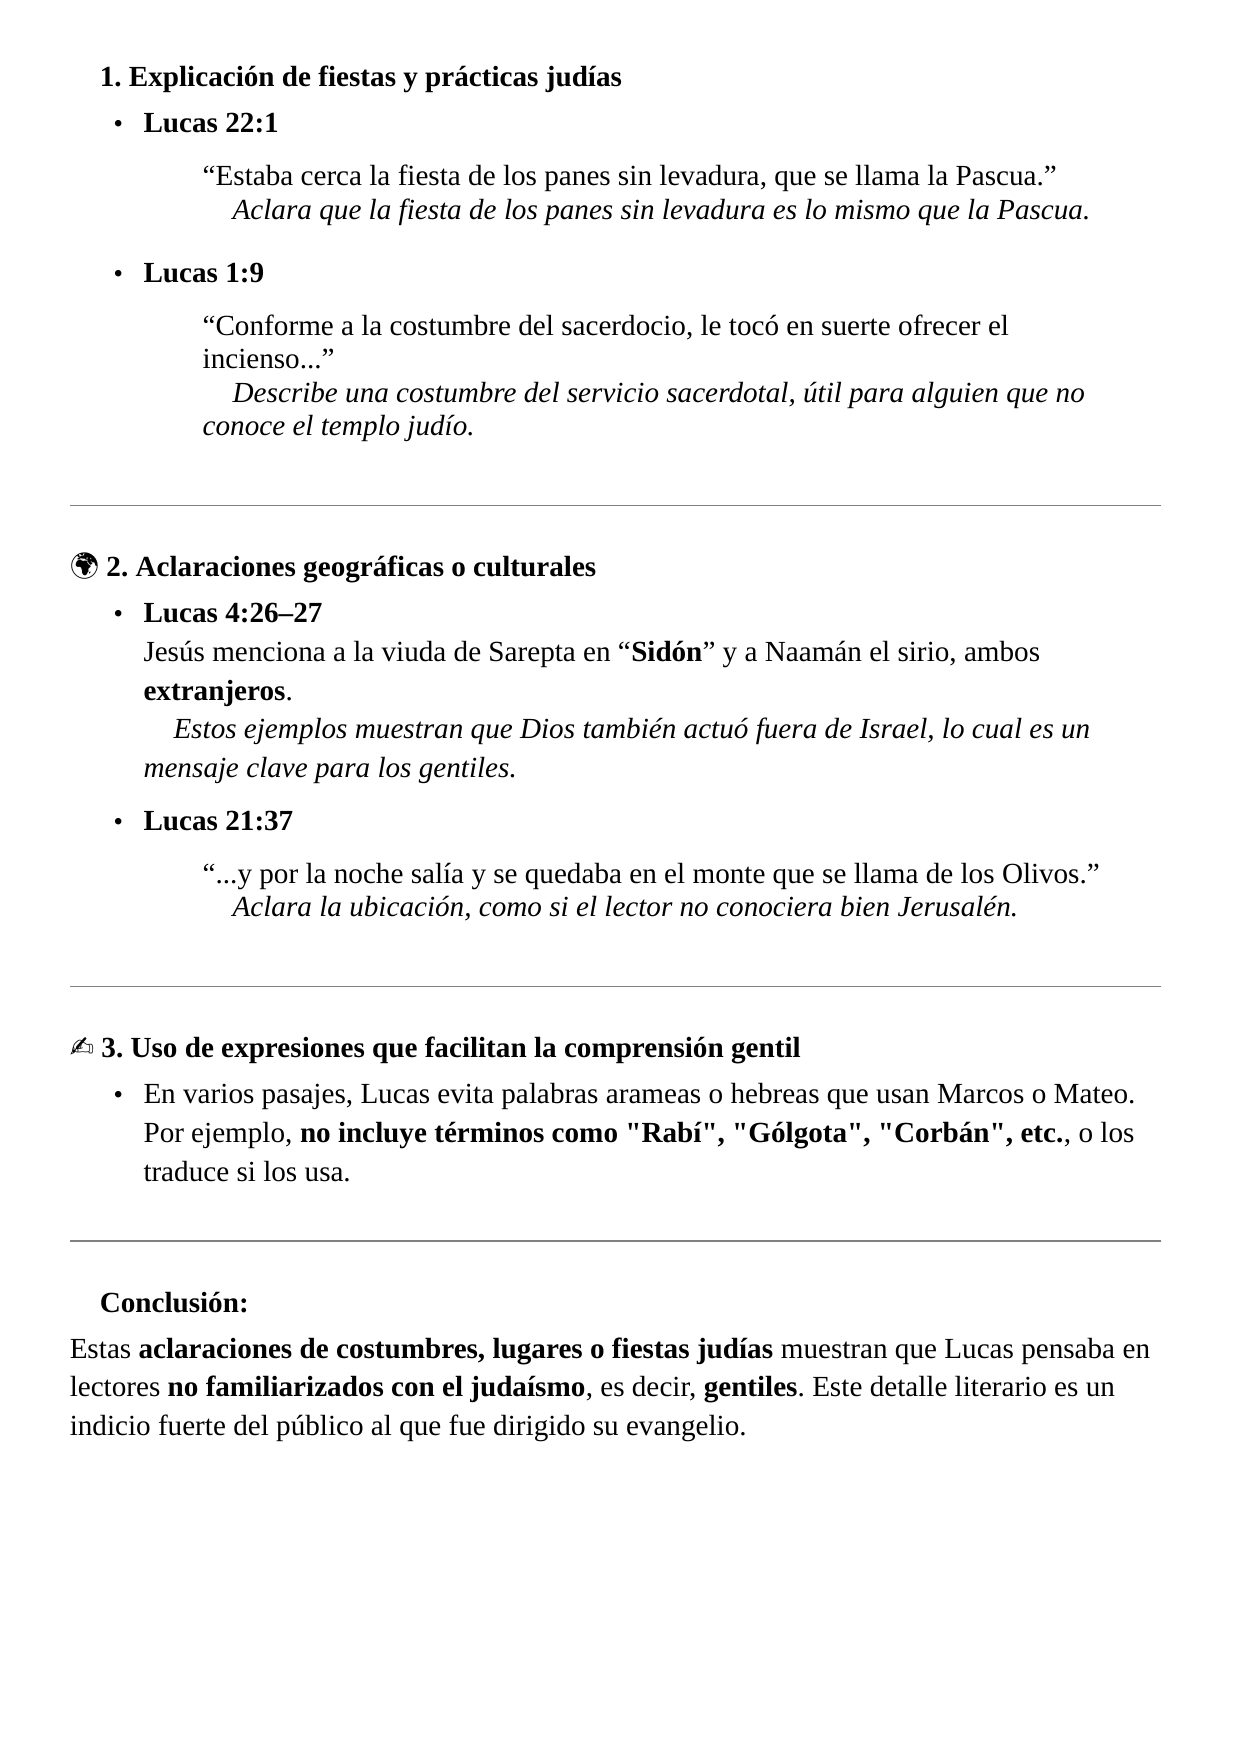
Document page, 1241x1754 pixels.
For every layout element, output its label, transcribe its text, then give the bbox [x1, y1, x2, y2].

list En varios pasajes, Lucas evita palabras arameas o hebreas que usan Marcos o Mateo. Por ejemplo, no incluye términos como "Rabí", "Gólgota", "Corbán", etc., o los traduce si los usa. [114, 1077, 1161, 1187]
text Estas aclaraciones de costumbres, lugares o fiestas judías muestran que Lucas pensaba en lectores no familiarizados con el judaísmo, es decir, gentiles. Este detalle literario es un indicio fuerte del público al que fue dirigido su evangelio. [69, 1331, 1161, 1442]
subtitle 🤝 Conclusión: [69, 1285, 1161, 1318]
list Lucas 21:37 [114, 803, 1161, 836]
list “...y por la noche salía y se quedaba en el monte que se llama de los Olivos.” 🔎 Aclara la ubicación, como si el lector no conociera bien Jerusalén. [173, 856, 1102, 923]
list Lucas 1:9 [114, 255, 1161, 288]
list Lucas 4:26–27 Jesús menciona a la viuda de Sarepta en “Sidón” y a Naamán el sirio, ambos extranjeros. 🔎 Estos ejemplos muestran que Dios también actuó fuera de Israel, lo cual es un mensaje clave para los gentiles. [114, 596, 1161, 783]
list Lucas 22:1 [114, 105, 1161, 139]
subtitle 📖 1. Explicación de fiestas y prácticas judías [69, 59, 1161, 93]
list “Estaba cerca la fiesta de los panes sin levadura, que se llama la Pascua.” 🔎 Aclara que la fiesta de los panes sin levadura es lo mismo que la Pascua. [173, 158, 1102, 225]
list “Conforme a la costumbre del sacerdocio, le tocó en suerte ofrecer el incienso...” 🔎 Describe una costumbre del servicio sacerdotal, útil para alguien que no conoce el templo judío. [173, 308, 1102, 442]
subtitle 🌍 2. Aclaraciones geográficas o culturales [69, 549, 1161, 583]
subtitle ✍️ 3. Uso de expresiones que facilitan la comprensión gentil [69, 1031, 1161, 1064]
